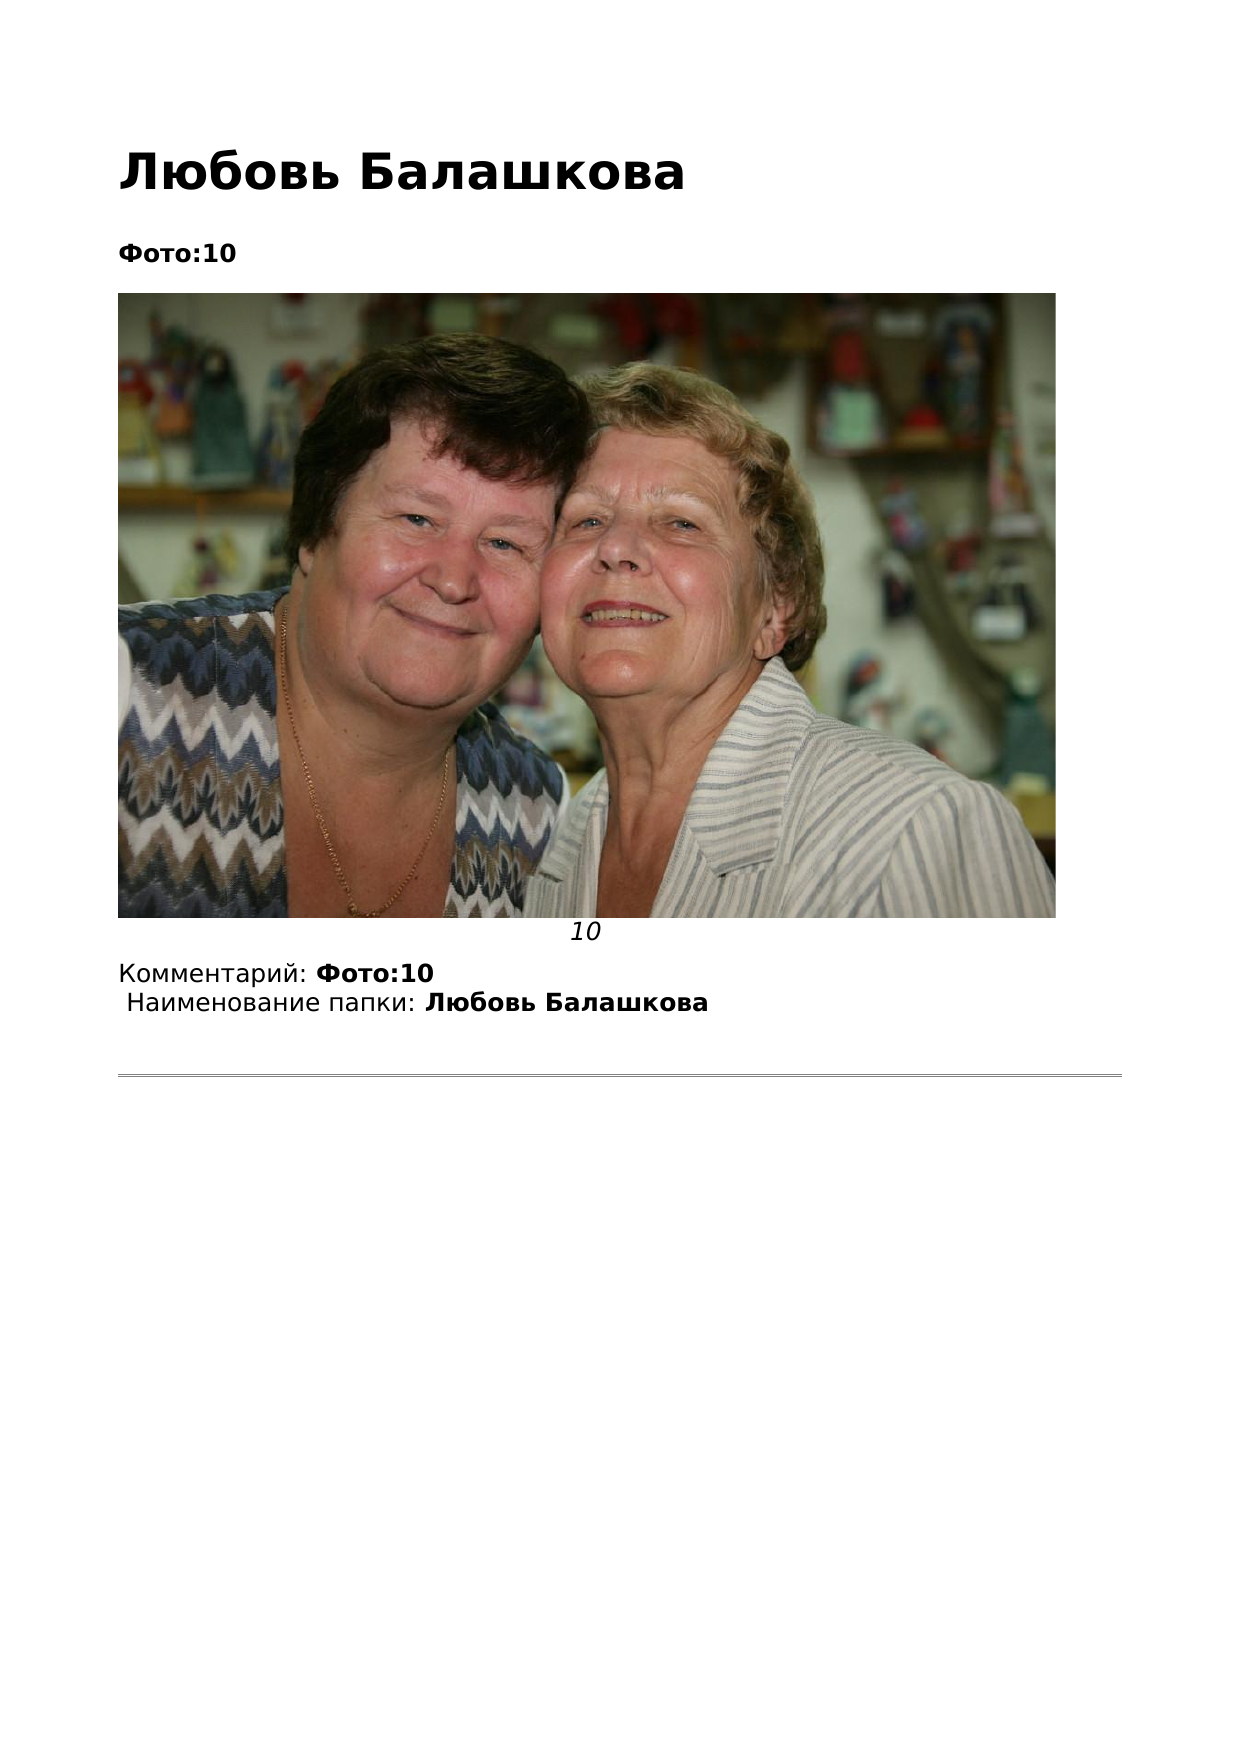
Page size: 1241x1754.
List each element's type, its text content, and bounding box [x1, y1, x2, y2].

picture [118, 293, 1056, 918]
subtitle Фото:10 [118, 239, 1122, 268]
text 10 [118, 918, 1056, 947]
subtitle Любовь Балашкова [118, 143, 1122, 201]
text Комментарий: Фото:10 Наименование папки: Любовь Балашкова [118, 959, 1122, 1047]
